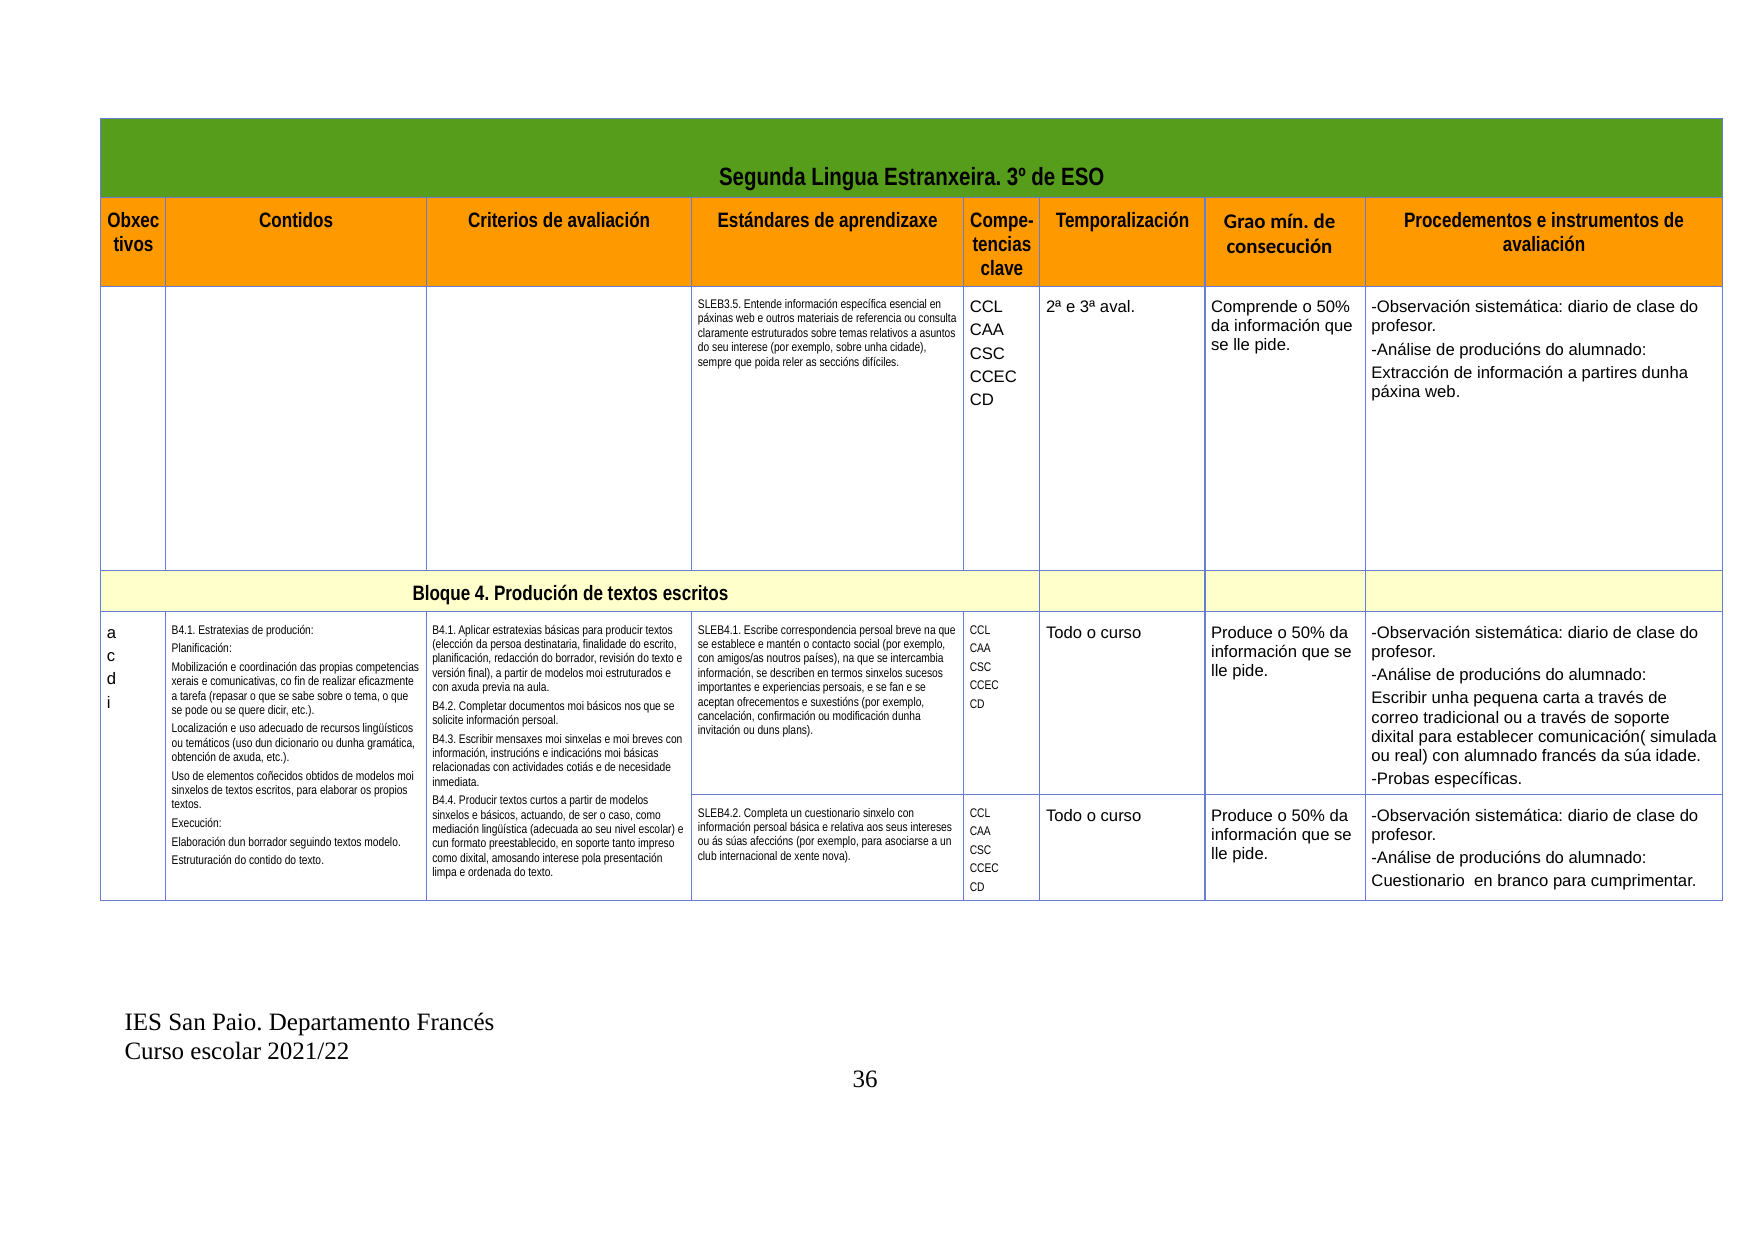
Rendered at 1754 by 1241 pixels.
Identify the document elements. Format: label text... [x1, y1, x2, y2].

table_cell -Observación sistemática: diario de clase do profesor. -Análise de producións do alumnado: Cuestionario en branco para cumprimentar. [1366, 795, 1722, 900]
table_cell Estándares de aprendizaxe [692, 198, 963, 286]
table_cell a c d i [101, 612, 165, 900]
table_cell CCL CAA CSC CCEC CD [964, 795, 1039, 900]
table_cell Comprende o 50% da información que se lle pide. [1206, 287, 1365, 570]
table_cell Criterios de avaliación [427, 198, 691, 286]
table_cell [1040, 571, 1204, 611]
table_cell Produce o 50% da información que se lle pide. [1206, 612, 1365, 794]
table_cell 2ª e 3ª aval. [1040, 287, 1204, 570]
table_cell SLEB3.5. Entende información específica esencial en páxinas web e outros materiais de referencia ou consulta claramente estruturados sobre temas relativos a asuntos do seu interese (por exemplo, sobre unha cidade), sempre que poida reler as seccións difíciles. [692, 287, 963, 570]
table_cell Obxectivos [101, 198, 165, 286]
table_cell Produce o 50% da información que se lle pide. [1206, 795, 1365, 900]
table_cell B4.1. Aplicar estratexias básicas para producir textos (elección da persoa destinataria, finalidade do escrito, planificación, redacción do borrador, revisión do texto e versión final), a partir de modelos moi estruturados e con axuda previa na aula. B4.2. Completar documentos moi básicos nos que se solicite información persoal. B4.3. Escribir mensaxes moi sinxelas e moi breves con información, instrucións e indicacións moi básicas relacionadas con actividades cotiás e de necesidade inmediata. B4.4. Producir textos curtos a partir de modelos sinxelos e básicos, actuando, de ser o caso, como mediación lingüística (adecuada ao seu nivel escolar) e cun formato preestablecido, en soporte tanto impreso como dixital, amosando interese pola presentación limpa e ordenada do texto. [427, 612, 691, 900]
table_cell SLEB4.2. Completa un cuestionario sinxelo con información persoal básica e relativa aos seus intereses ou ás súas afeccións (por exemplo, para asociarse a un club internacional de xente nova). [692, 795, 963, 900]
table_cell Grao mín. de consecución [1206, 198, 1365, 286]
table_cell CCL CAA CSC CCEC CD [964, 287, 1039, 570]
table_cell Bloque 4. Produción de textos escritos [101, 571, 1039, 611]
table_cell [101, 287, 165, 570]
table_cell Temporalización [1040, 198, 1204, 286]
table_cell [1206, 571, 1365, 611]
table_cell [1366, 571, 1722, 611]
table_cell Compe-tencias clave [964, 198, 1039, 286]
table_cell Todo o curso [1040, 612, 1204, 794]
table_cell [166, 287, 426, 570]
table_cell CCL CAA CSC CCEC CD [964, 612, 1039, 794]
table_cell Todo o curso [1040, 795, 1204, 900]
table_cell -Observación sistemática: diario de clase do profesor. -Análise de producións do alumnado: Escribir unha pequena carta a través de correo tradicional ou a través de soporte dixital para establecer comunicación( simulada ou real) con alumnado francés da súa idade. -Probas específicas. [1366, 612, 1722, 794]
table_cell SLEB4.1. Escribe correspondencia persoal breve na que se establece e mantén o contacto social (por exemplo, con amigos/as noutros países), na que se intercambia información, se describen en termos sinxelos sucesos importantes e experiencias persoais, e se fan e se aceptan ofrecementos e suxestións (por exemplo, cancelación, confirmación ou modificación dunha invitación ou duns plans). [692, 612, 963, 794]
table_cell B4.1. Estratexias de produción: Planificación: Mobilización e coordinación das propias competencias xerais e comunicativas, co fin de realizar eficazmente a tarefa (repasar o que se sabe sobre o tema, o que se pode ou se quere dicir, etc.). Localización e uso adecuado de recursos lingüísticos ou temáticos (uso dun dicionario ou dunha gramática, obtención de axuda, etc.). Uso de elementos coñecidos obtidos de modelos moi sinxelos de textos escritos, para elaborar os propios textos. Execución: Elaboración dun borrador seguindo textos modelo. Estruturación do contido do texto. [166, 612, 426, 900]
table_header Segunda Lingua Estranxeira. 3º de ESO [101, 119, 1722, 197]
table_cell -Observación sistemática: diario de clase do profesor. -Análise de producións do alumnado: Extracción de información a partires dunha páxina web. [1366, 287, 1722, 570]
table_cell Contidos [166, 198, 426, 286]
table_cell [427, 287, 691, 570]
table_cell Procedementos e instrumentos de avaliación [1366, 198, 1722, 286]
